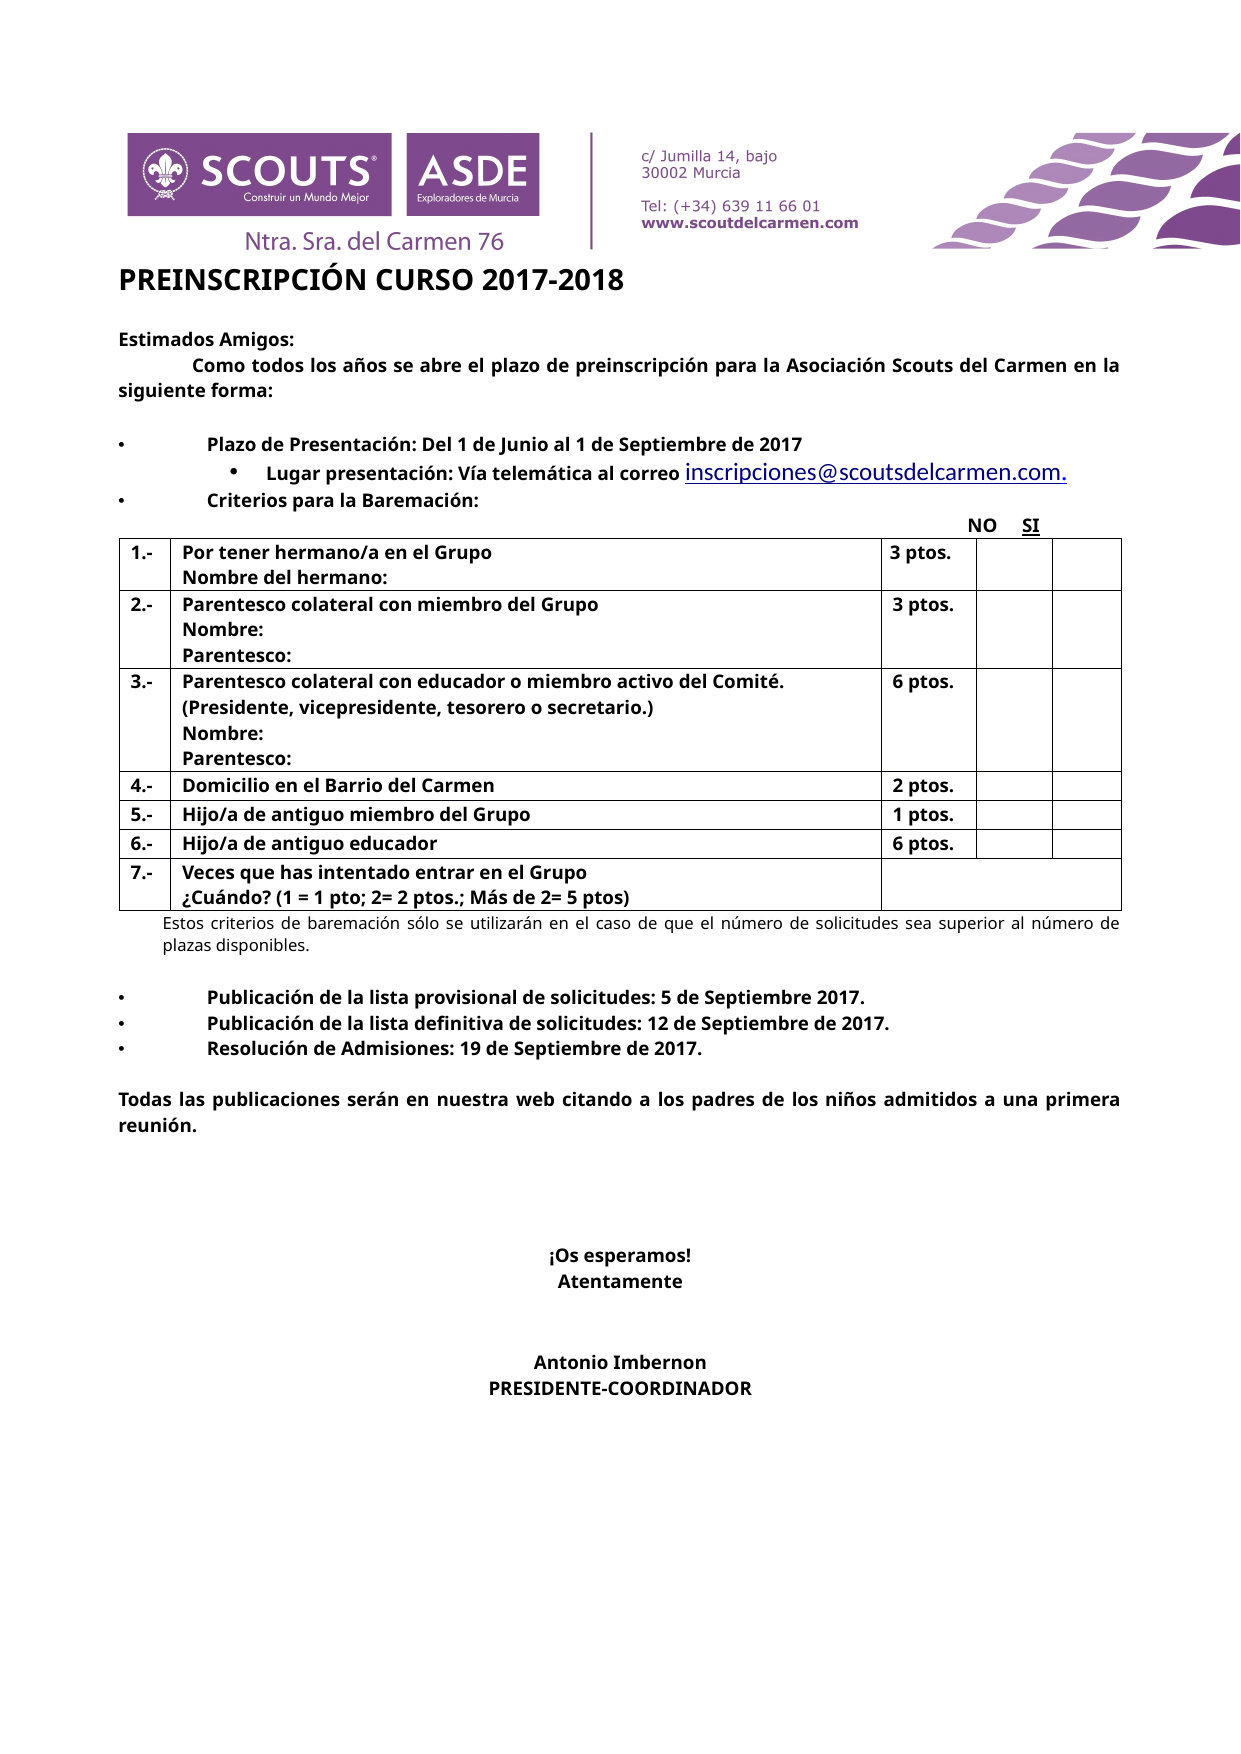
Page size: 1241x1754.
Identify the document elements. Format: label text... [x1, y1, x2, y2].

table_cell 5.- [120, 801, 170, 829]
table_cell 2 ptos. [882, 772, 976, 800]
text Atentamente [118, 1268, 1122, 1293]
table_cell Parentesco colateral con educador o miembro activo del Comité.(Presidente, vicepresidente, tesorero o secretario.) Nombre: Parentesco: [171, 669, 881, 771]
table_cell [977, 830, 1052, 858]
table_cell [1053, 591, 1121, 668]
list Publicación de la lista definitiva de solicitudes: 12 de Septiembre de 2017. [118, 1010, 1122, 1036]
table_header 3 ptos. [882, 539, 976, 590]
table_cell [1053, 830, 1121, 858]
table_cell 4.- [120, 772, 170, 800]
list Publicación de la lista provisional de solicitudes: 5 de Septiembre 2017. [118, 985, 1122, 1010]
list Criterios para la Baremación: [118, 487, 1122, 513]
list Resolución de Admisiones: 19 de Septiembre de 2017. [118, 1036, 1122, 1061]
table_header [977, 539, 1052, 590]
table_cell [977, 669, 1052, 771]
table_cell [977, 801, 1052, 829]
table_cell 2.- [120, 591, 170, 668]
table_cell Hijo/a de antiguo miembro del Grupo [171, 801, 881, 829]
table_header Por tener hermano/a en el Grupo Nombre del hermano: [171, 539, 881, 590]
list Plazo de Presentación: Del 1 de Junio al 1 de Septiembre de 2017 [118, 431, 1122, 457]
table_cell 7.- [120, 859, 170, 910]
text PREINSCRIPCIÓN CURSO 2017-2018 [118, 259, 1122, 298]
table_header [1053, 539, 1121, 590]
table_cell [977, 591, 1052, 668]
table_cell [1053, 801, 1121, 829]
table_cell 1 ptos. [882, 801, 976, 829]
table_cell [1053, 669, 1121, 771]
table_cell Parentesco colateral con miembro del Grupo Nombre: Parentesco: [171, 591, 881, 668]
table_cell Veces que has intentado entrar en el Grupo ¿Cuándo? (1 = 1 pto; 2= 2 ptos.; Más de 2= 5 ptos) [171, 859, 881, 910]
text Antonio Imbernon [118, 1349, 1122, 1375]
text ¡Os esperamos! [118, 1242, 1122, 1268]
table_cell 6.- [120, 830, 170, 858]
table_cell [977, 772, 1052, 800]
text Estimados Amigos: [118, 326, 1122, 352]
table_cell [882, 859, 1121, 910]
text Como todos los años se abre el plazo de preinscripción para la Asociación Scouts del Carmen en la siguiente forma: [118, 352, 1122, 403]
list Lugar presentación: Vía telemática al correo inscripciones@scoutsdelcarmen.com. [229, 457, 1122, 487]
table_cell 3 ptos. [882, 591, 976, 668]
table_cell Hijo/a de antiguo educador [171, 830, 881, 858]
table_cell 6 ptos. [882, 669, 976, 771]
table_cell [1053, 772, 1121, 800]
text Estos criterios de baremación sólo se utilizarán en el caso de que el número de solicitudes sea superior al número de plazas disponibles. [162, 911, 1122, 957]
text Todas las publicaciones serán en nuestra web citando a los padres de los niños admitidos a una primera reunión. [118, 1087, 1122, 1138]
table_header 1.- [120, 539, 170, 590]
table_cell 6 ptos. [882, 830, 976, 858]
text NO SI [831, 513, 1122, 538]
text PRESIDENTE-COORDINADOR [118, 1375, 1122, 1401]
table_cell 3.- [120, 669, 170, 771]
table_cell Domicilio en el Barrio del Carmen [171, 772, 881, 800]
